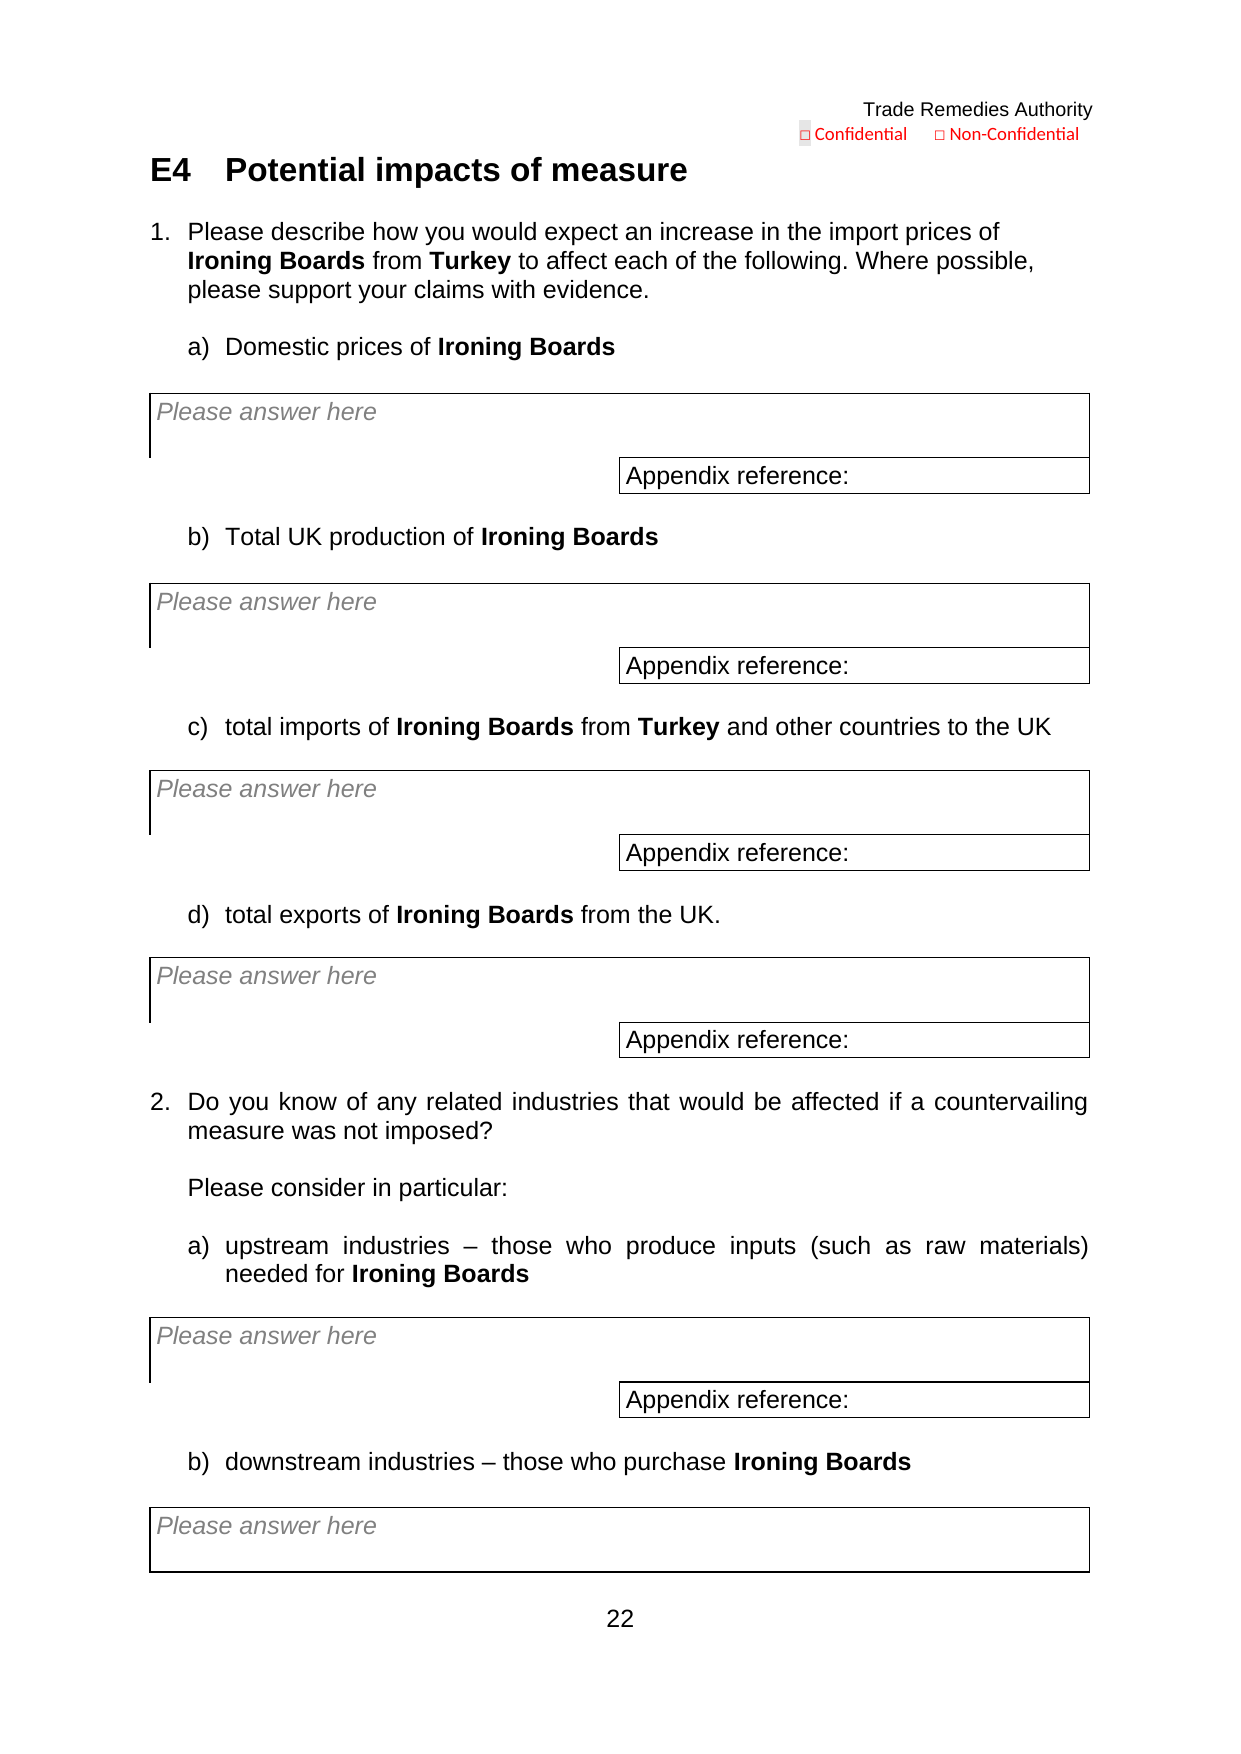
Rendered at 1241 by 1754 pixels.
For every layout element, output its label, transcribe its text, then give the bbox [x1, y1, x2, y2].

text E4 Potential impacts of measure [150, 150, 1090, 188]
table_cell Appendix reference: [620, 835, 1089, 870]
list Do you know of any related industries that would be affected if a countervailing measure was not imposed? [150, 1087, 1090, 1144]
table_header Please answer here [151, 771, 1089, 834]
table_header Please answer here [151, 584, 1089, 647]
table_header Please answer here [151, 1318, 1089, 1381]
list Total UK production of Ironing Boards [187, 522, 1090, 551]
list Please consider in particular: [187, 1173, 1090, 1202]
table_cell [150, 835, 619, 870]
table_cell Appendix reference: [620, 458, 1089, 492]
table_cell Appendix reference: [620, 1383, 1089, 1417]
table_cell [150, 1023, 619, 1057]
table_cell [150, 458, 619, 492]
table_cell Appendix reference: [620, 1023, 1089, 1057]
list upstream industries – those who produce inputs (such as raw materials) needed for Ironing Boards [187, 1231, 1090, 1288]
table_header Please answer here [151, 394, 1089, 457]
list Please describe how you would expect an increase in the import prices of Ironing Boards from Turkey to affect each of the following. Where possible, please support your claims with evidence. [150, 217, 1090, 303]
table_header Please answer here [151, 1508, 1089, 1571]
table_cell [150, 648, 619, 683]
list total imports of Ironing Boards from Turkey and other countries to the UK [187, 712, 1090, 741]
list Domestic prices of Ironing Boards [187, 332, 1090, 361]
list downstream industries – those who purchase Ironing Boards [187, 1447, 1090, 1476]
table_cell [150, 1383, 619, 1417]
table_cell Appendix reference: [620, 648, 1089, 683]
table_header Please answer here [151, 958, 1089, 1022]
list total exports of Ironing Boards from the UK. [187, 900, 1090, 928]
